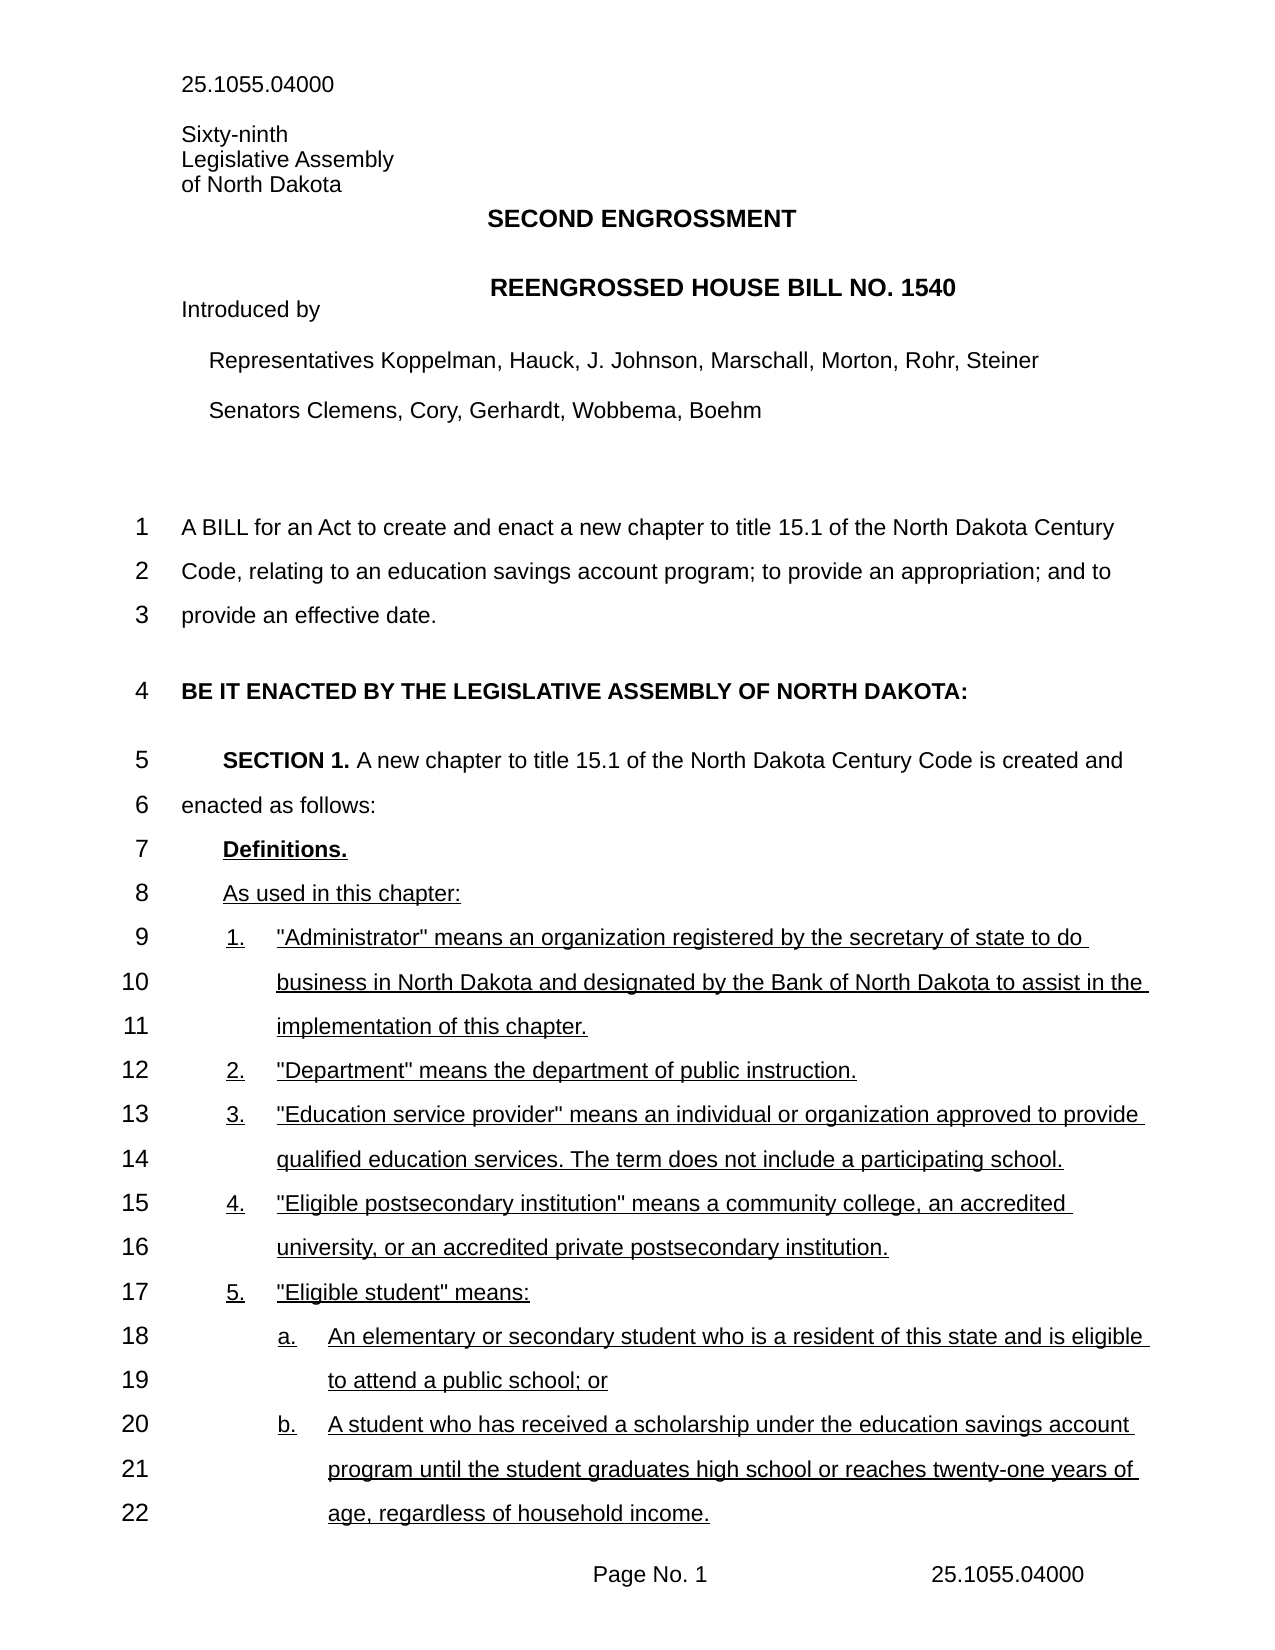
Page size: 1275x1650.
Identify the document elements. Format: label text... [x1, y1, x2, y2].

text of North Dakota [181, 173, 1154, 198]
text As used in this chapter: [181, 866, 1154, 910]
text b. A student who has received a scholarship under the education savings account program until the student graduates high school or reaches twenty-one years of age, regardless of household income. [181, 1397, 1154, 1530]
text BE IT ENACTED BY THE LEGISLATIVE ASSEMBLY OF NORTH DAKOTA: [181, 664, 1154, 708]
text Legislative Assembly [181, 148, 1154, 173]
text a. An elementary or secondary student who is a resident of this state and is eligible to attend a public school; or [181, 1309, 1154, 1397]
text Sixty-ninth [181, 123, 1154, 148]
title A BILL for an Act to create and enact a new chapter to title 15.1 of the North Dakota Century Code, relating to an education savings account program; to provide an appropriation; and to provide an effective date. [181, 500, 1154, 633]
title REENGROSSED House BILL NO. 1540 [490, 272, 956, 301]
title SECOND ENGROSSMENT [487, 206, 797, 233]
subtitle Definitions. [181, 822, 1154, 866]
text Introduced by [181, 298, 1154, 323]
text 4. "Eligible postsecondary institution" means a community college, an accredited university, or an accredited private postsecondary institution. [181, 1176, 1154, 1264]
text 1. "Administrator" means an organization registered by the secretary of state to do business in North Dakota and designated by the Bank of North Dakota to assist in the implementation of this chapter. [181, 910, 1154, 1043]
text 2. "Department" means the department of public instruction. [181, 1043, 1154, 1087]
text Senators Clemens, Cory, Gerhardt, Wobbema, Boehm [208, 400, 1154, 423]
text 25.1055.04000 [181, 73, 1154, 98]
text Representatives Koppelman, Hauck, J. Johnson, Marschall, Morton, Rohr, Steiner [208, 350, 1154, 373]
text 5. "Eligible student" means: [181, 1264, 1154, 1309]
text 3. "Education service provider" means an individual or organization approved to provide qualified education services. The term does not include a participating school. [181, 1087, 1154, 1176]
text SECTION 1. A new chapter to title 15.1 of the North Dakota Century Code is created and enacted as follows: [181, 733, 1154, 822]
